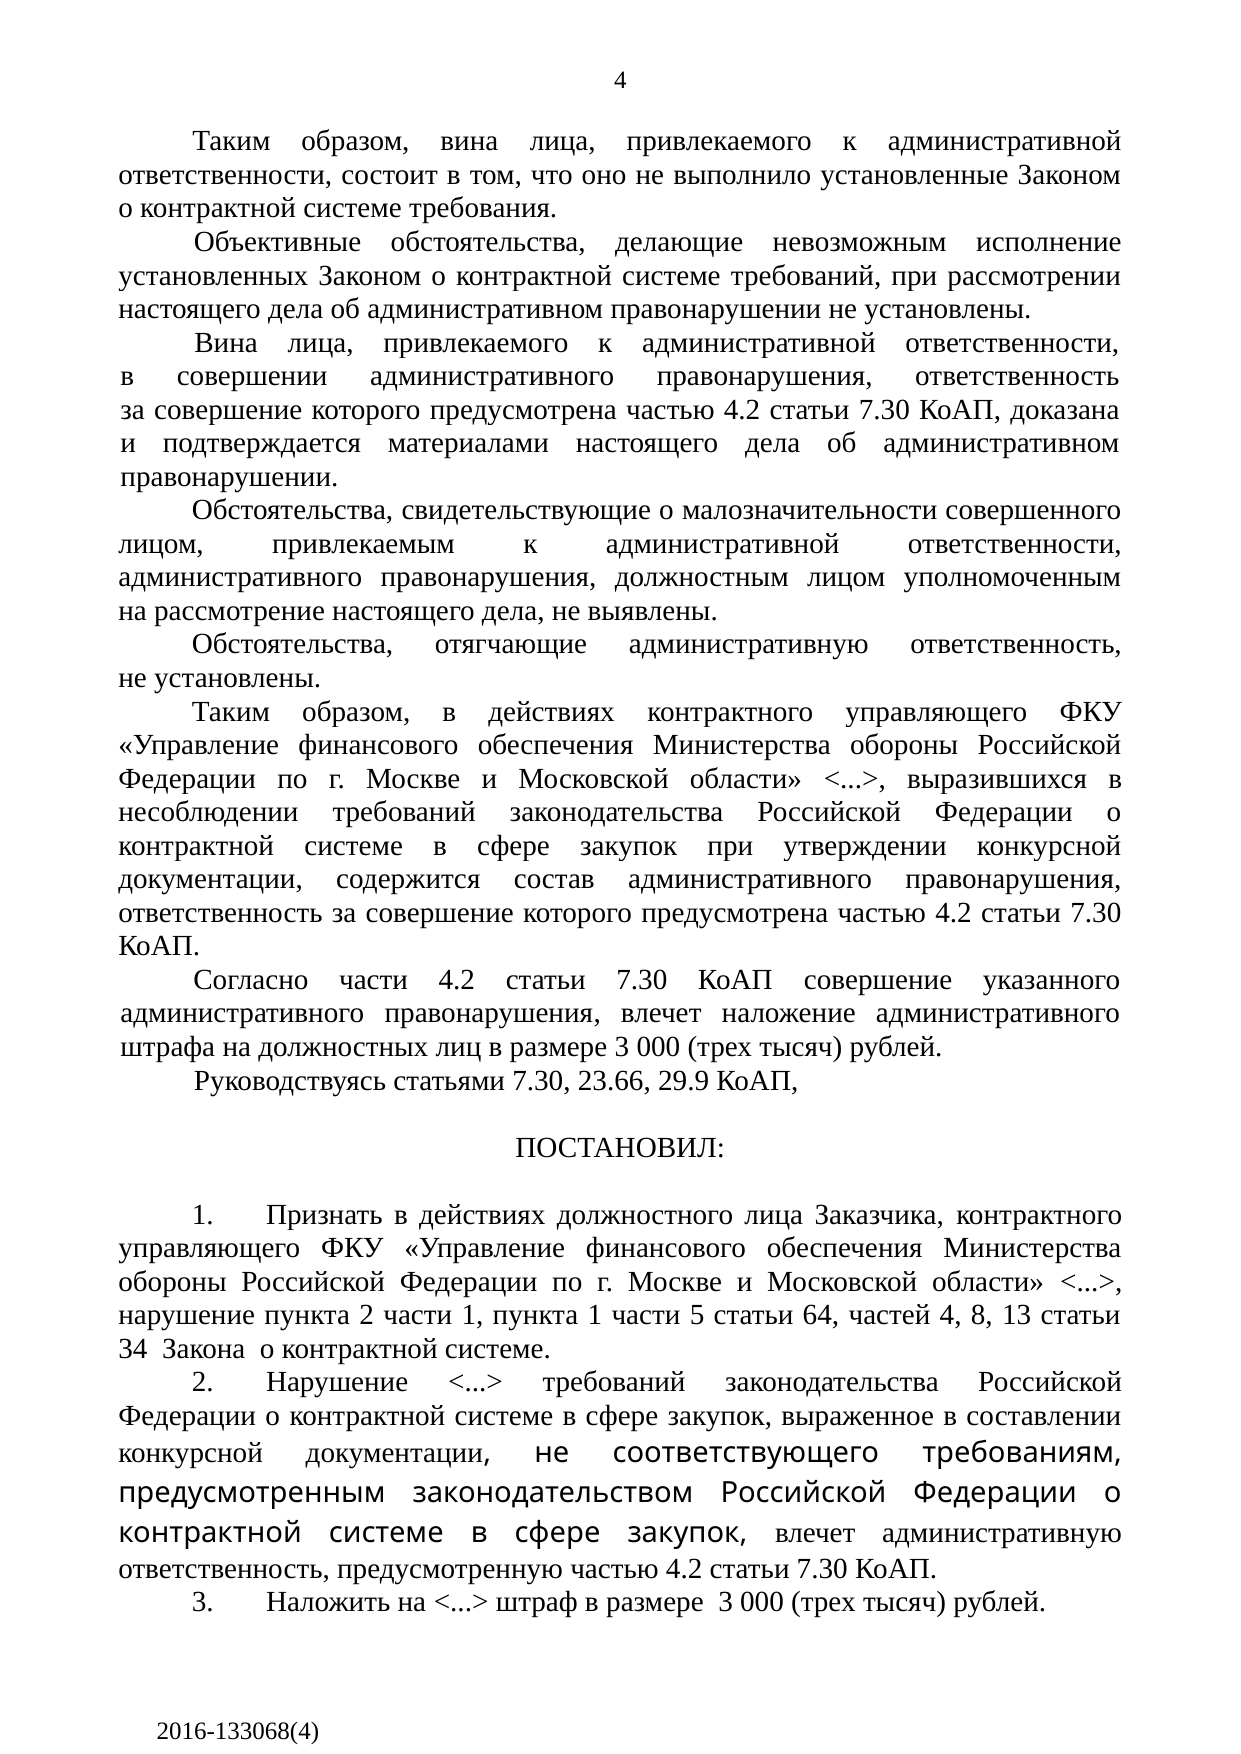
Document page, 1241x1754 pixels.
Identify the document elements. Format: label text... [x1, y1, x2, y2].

text Вина лица, привлекаемого к административной ответственности, в совершении административного правонарушения, ответственность за совершение которого предусмотрена частью 4.2 статьи 7.30 КоАП, доказана и подтверждается материалами настоящего дела об административном правонарушении. [120, 325, 1120, 492]
list Нарушение <...> требований законодательства Российской Федерации о контрактной системе в сфере закупок, выраженное в составлении конкурсной документации, не соответствующего требованиям, предусмотренным законодательством Российской Федерации о контрактной системе в сфере закупок, влечет административную ответственность, предусмотренную частью 4.2 статьи 7.30 КоАП. [118, 1364, 1122, 1584]
list Наложить на <...> штраф в размере 3 000 (трех тысяч) рублей. [118, 1584, 1122, 1618]
text Таким образом, в действиях контрактного управляющего ФКУ «Управление финансового обеспечения Министерства обороны Российской Федерации по г. Москве и Московской области» <...>, выразившихся в несоблюдении требований законодательства Российской Федерации о контрактной системе в сфере закупок при утверждении конкурсной документации, содержится состав административного правонарушения, ответственность за совершение которого предусмотрена частью 4.2 статьи 7.30 КоАП. [118, 694, 1122, 962]
text Обстоятельства, свидетельствующие о малозначительности совершенного лицом, привлекаемым к административной ответственности, административного правонарушения, должностным лицом уполномоченным на рассмотрение настоящего дела, не выявлены. [118, 492, 1122, 627]
text Объективные обстоятельства, делающие невозможным исполнение установленных Законом о контрактной системе требований, при рассмотрении настоящего дела об административном правонарушении не установлены. [118, 224, 1122, 325]
text ПОСТАНОВИЛ: [118, 1130, 1122, 1163]
text Таким образом, вина лица, привлекаемого к административной ответственности, состоит в том, что оно не выполнило установленные Законом о контрактной системе требования. [118, 123, 1122, 224]
text Руководствуясь статьями 7.30, 23.66, 29.9 КоАП, [118, 1063, 1122, 1096]
text Обстоятельства, отягчающие административную ответственность, не установлены. [118, 627, 1122, 694]
text Согласно части 4.2 статьи 7.30 КоАП совершение указанного административного правонарушения, влечет наложение административного штрафа на должностных лиц в размере 3 000 (трех тысяч) рублей. [120, 962, 1120, 1063]
list Признать в действиях должностного лица Заказчика, контрактного управляющего ФКУ «Управление финансового обеспечения Министерства обороны Российской Федерации по г. Москве и Московской области» <...>, нарушение пункта 2 части 1, пункта 1 части 5 статьи 64, частей 4, 8, 13 статьи 34 Закона о контрактной системе. [118, 1197, 1122, 1364]
